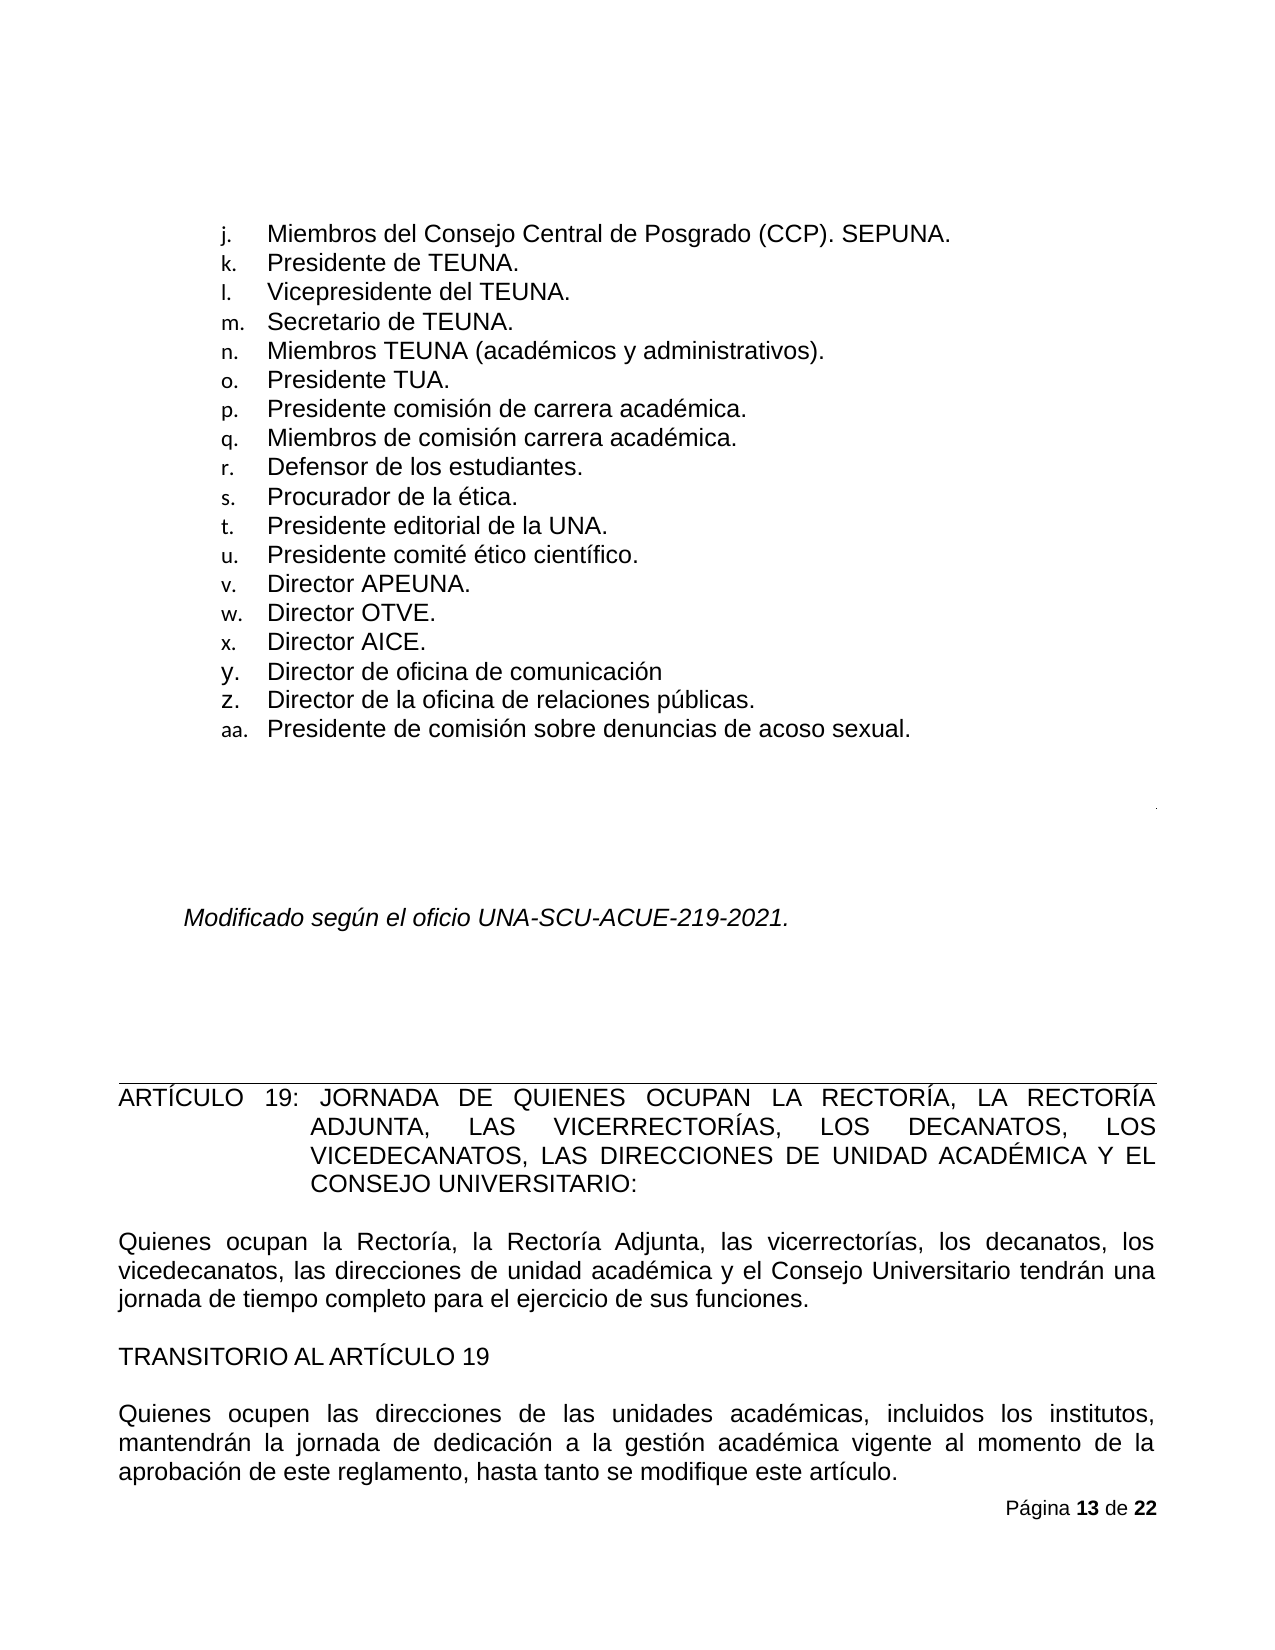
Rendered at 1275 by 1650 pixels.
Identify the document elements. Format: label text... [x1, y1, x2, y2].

list Miembros del Consejo Central de Posgrado (CCP). SEPUNA. [157, 155, 1156, 183]
list Presidente TUA. [157, 300, 1156, 329]
list Presidente comité ético científico. [157, 475, 1156, 504]
list Miembros TEUNA (académicos y administrativos). [157, 271, 1156, 300]
list Presidente comisión de carrera académica. [157, 329, 1156, 358]
list Presidente editorial de la UNA. [157, 446, 1156, 475]
list Director OTVE. [157, 533, 1156, 562]
list Director de la oficina de relaciones públicas. [157, 620, 1156, 649]
list Vicepresidente del TEUNA. [157, 212, 1156, 241]
list Director AICE. [157, 562, 1156, 591]
text ARTÍCULO 19: JORNADA DE QUIENES OCUPAN LA RECTORÍA, LA RECTORÍA ADJUNTA, LAS VICERRECTORÍAS, LOS DECANATOS, LOS VICEDECANATOS, LAS DIRECCIONES DE UNIDAD ACADÉMICA Y EL CONSEJO UNIVERSITARIO: [118, 1083, 1157, 1198]
text Modificado según el oficio UNA-SCU-ACUE-219-2021. [119, 837, 1156, 866]
list Director APEUNA. [157, 504, 1156, 533]
list Procurador de la ética. [157, 416, 1156, 446]
text Quienes ocupan la Rectoría, la Rectoría Adjunta, las vicerrectorías, los decanatos, los vicedecanatos, las direcciones de unidad académica y el Consejo Universitario tendrán una jornada de tiempo completo para el ejercicio de sus funciones. [118, 1227, 1157, 1313]
text TRANSITORIO AL ARTÍCULO 19 [118, 1342, 1157, 1371]
list Defensor de los estudiantes. [157, 387, 1156, 416]
list Miembros de comisión carrera académica. [157, 358, 1156, 387]
list Director de oficina de comunicación [157, 591, 1156, 620]
text Quienes ocupen las direcciones de las unidades académicas, incluidos los institutos, mantendrán la jornada de dedicación a la gestión académica vigente al momento de la aprobación de este reglamento, hasta tanto se modifique este artículo. [118, 1399, 1157, 1486]
list Presidente de TEUNA. [157, 183, 1156, 212]
list Presidente de comisión sobre denuncias de acoso sexual. [157, 649, 1156, 808]
list Secretario de TEUNA. [157, 241, 1156, 271]
